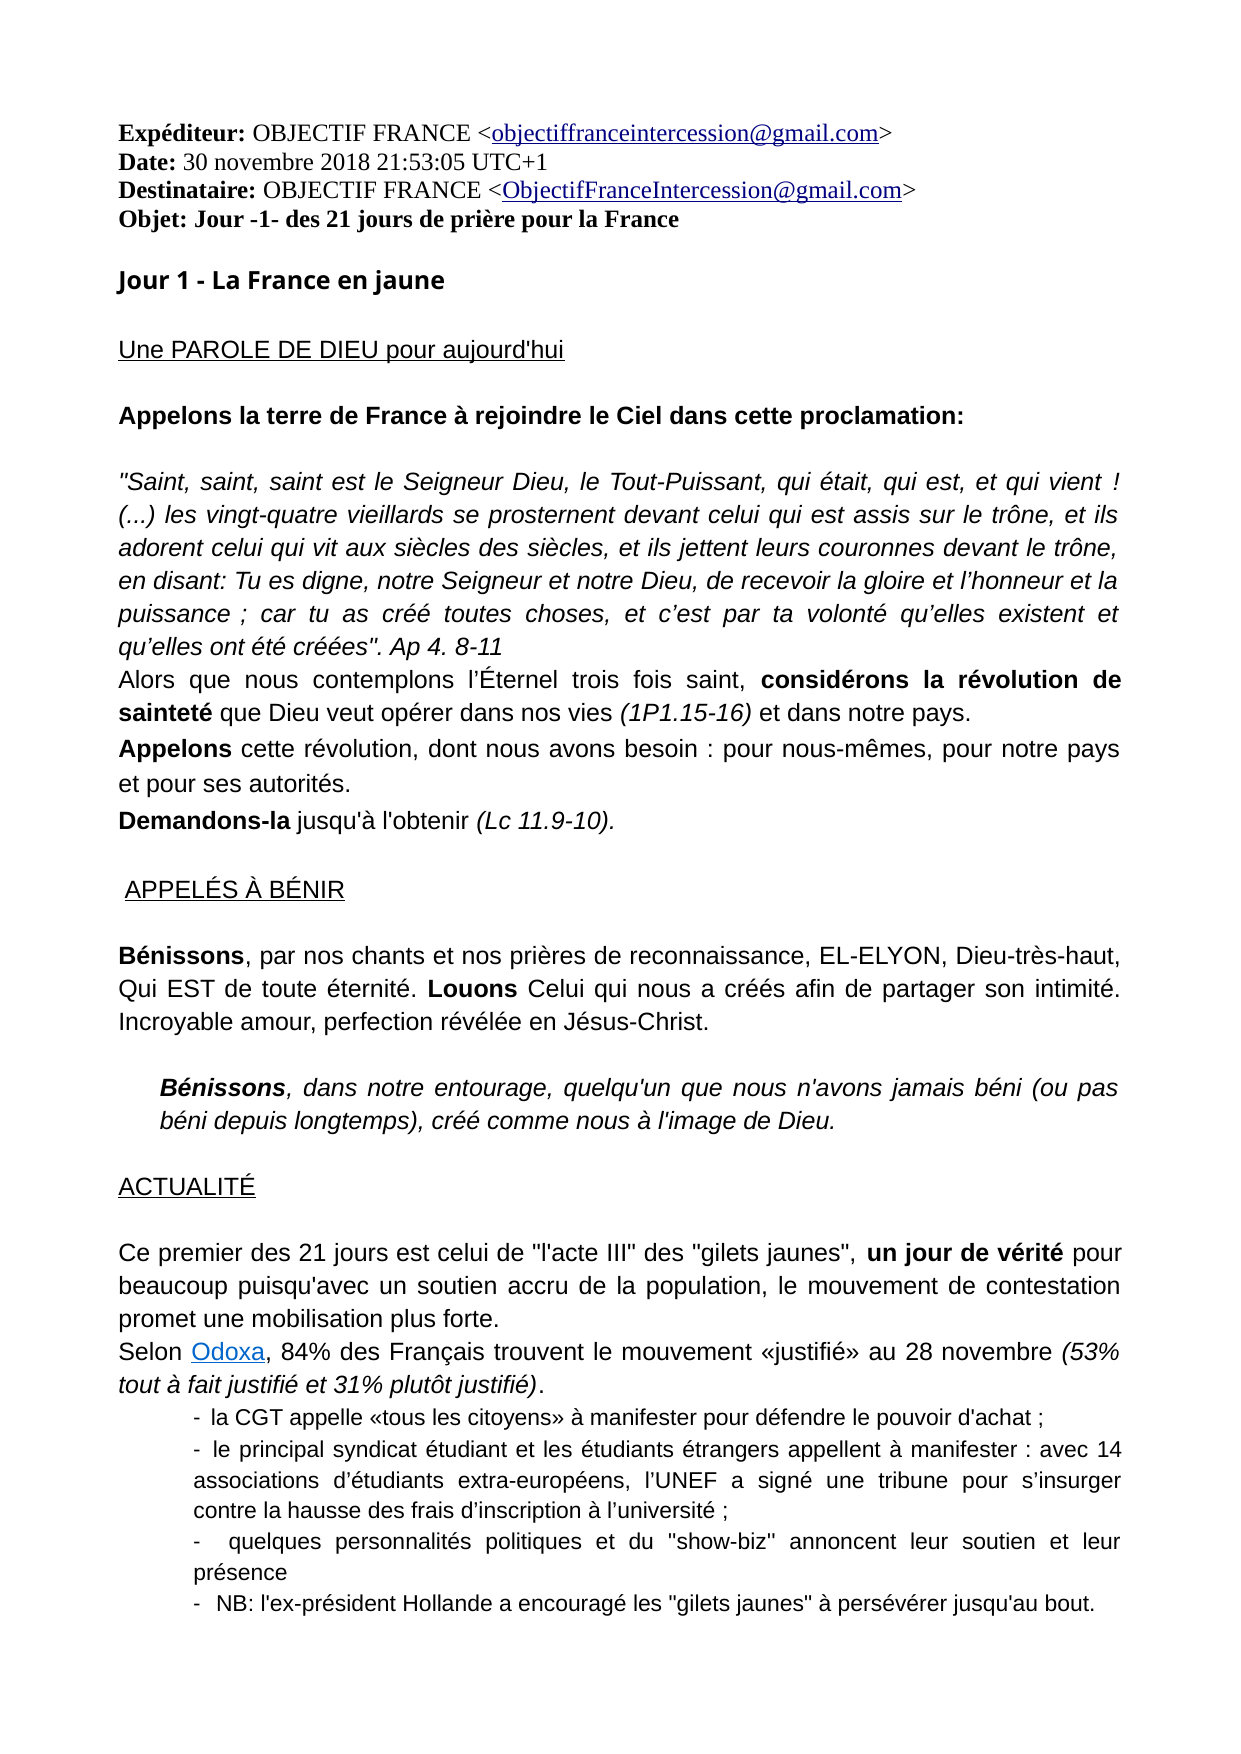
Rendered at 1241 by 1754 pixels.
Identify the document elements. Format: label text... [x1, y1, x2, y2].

text - NB: l'ex-président Hollande a encouragé les "gilets jaunes" à persévérer jusqu'au bout. [193, 1589, 1122, 1618]
text Alors que nous contemplons l’Éternel trois fois saint, considérons la révolution de sainteté que Dieu veut opérer dans nos vies (1P1.15-16) et dans notre pays. [118, 665, 1122, 727]
text Jour 1 - La France en jaune [118, 263, 1122, 297]
text Expéditeur: OBJECTIF FRANCE <objectiffranceintercession@gmail.com> Date: 30 novembre 2018 21:53:05 UTC+1 Destinataire: OBJECTIF FRANCE <ObjectifFranceIntercession@gmail.com> Objet: Jour -1- des 21 jours de prière pour la France [118, 118, 1122, 233]
text Appelons la terre de France à rejoindre le Ciel dans cette proclamation: [118, 401, 1122, 429]
text "Saint, saint, saint est le Seigneur Dieu, le Tout-Puissant, qui était, qui est, et qui vient ! (...) les vingt-quatre vieillards se prosternent devant celui qui est assis sur le trône, et ils adorent celui qui vit aux siècles des siècles, et ils jettent leurs couronnes devant le trône, en disant: Tu es digne, notre Seigneur et notre Dieu, de recevoir la gloire et l’honneur et la puissance ; car tu as créé toutes choses, et c’est par ta volonté qu’elles existent et qu’elles ont été créées". Ap 4. 8-11 [118, 467, 1122, 661]
text - le principal syndicat étudiant et les étudiants étrangers appellent à manifester : avec 14 associations d’étudiants extra-européens, l’UNEF a signé une tribune pour s’insurger contre la hausse des frais d’inscription à l’université ; [193, 1435, 1122, 1524]
text - quelques personnalités politiques et du ''show-biz'' annoncent leur soutien et leur présence [193, 1527, 1122, 1586]
text - la CGT appelle «tous les citoyens» à manifester pour défendre le pouvoir d'achat ; [193, 1403, 1122, 1431]
text Une PAROLE DE DIEU pour aujourd'hui [118, 335, 1122, 363]
text Bénissons, par nos chants et nos prières de reconnaissance, EL-ELYON, Dieu-très-haut, Qui EST de toute éternité. Louons Celui qui nous a créés afin de partager son intimité. Incroyable amour, perfection révélée en Jésus-Christ. [118, 941, 1122, 1036]
text APPELÉS À BÉNIR [118, 874, 1122, 903]
text ACTUALITÉ [118, 1172, 1122, 1201]
text Selon Odoxa, 84% des Français trouvent le mouvement «justifié» au 28 novembre (53% tout à fait justifié et 31% plutôt justifié). [118, 1337, 1122, 1399]
text Appelons cette révolution, dont nous avons besoin : pour nous-mêmes, pour notre pays et pour ses autorités. [118, 731, 1122, 798]
text Ce premier des 21 jours est celui de "l'acte III" des "gilets jaunes", un jour de vérité pour beaucoup puisqu'avec un soutien accru de la population, le mouvement de contestation promet une mobilisation plus forte. [118, 1238, 1122, 1333]
text Bénissons, dans notre entourage, quelqu'un que nous n'avons jamais béni (ou pas béni depuis longtemps), créé comme nous à l'image de Dieu. [159, 1073, 1122, 1134]
text Demandons-la jusqu'à l'obtenir (Lc 11.9-10). [118, 802, 1122, 836]
